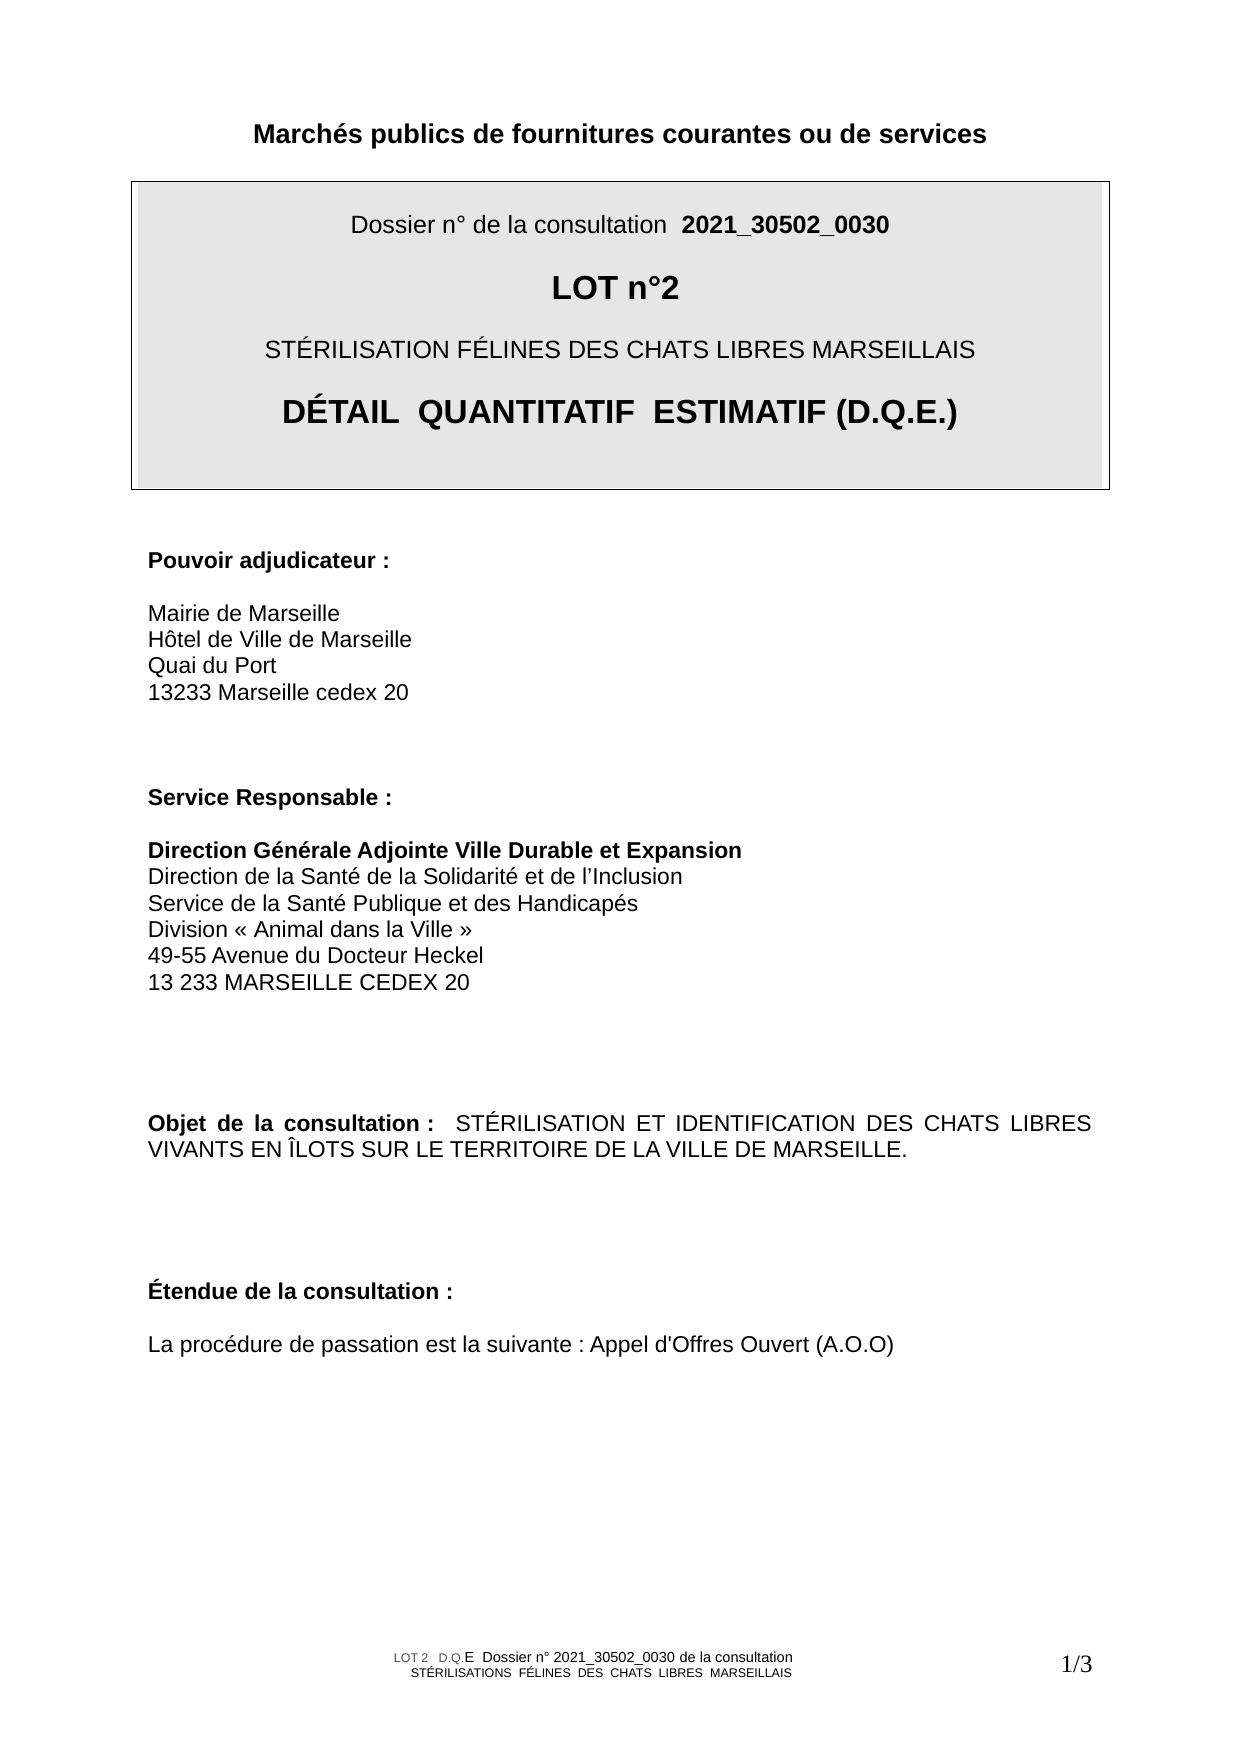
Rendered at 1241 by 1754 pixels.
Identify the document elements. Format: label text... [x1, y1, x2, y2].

text Mairie de Marseille [148, 600, 1092, 626]
text Objet de la consultation : STÉRILISATION ET IDENTIFICATION DES CHATS LIBRES VIVANTS EN ÎLOTS SUR LE TERRITOIRE DE LA VILLE DE MARSEILLE. [148, 1110, 1092, 1163]
text 13 233 MARSEILLE CEDEX 20 [148, 969, 1092, 995]
text 49-55 Avenue du Docteur Heckel [148, 942, 1092, 969]
text Étendue de la consultation : [148, 1278, 1092, 1304]
subtitle Pouvoir adjudicateur : [148, 547, 1092, 573]
text Service de la Santé Publique et des Handicapés [148, 890, 1092, 916]
text 13233 Marseille cedex 20 [148, 679, 1092, 705]
text Quai du Port [148, 652, 1092, 679]
text Service Responsable : [148, 784, 1092, 811]
text Direction de la Santé de la Solidarité et de l’Inclusion [148, 863, 1092, 890]
text Hôtel de Ville de Marseille [148, 626, 1092, 652]
text Direction Générale Adjointe Ville Durable et Expansion [148, 837, 1092, 863]
text Division « Animal dans la Ville » [148, 916, 1092, 942]
text Marchés publics de fournitures courantes ou de services [148, 118, 1092, 149]
text La procédure de passation est la suivante : Appel d'Offres Ouvert (A.O.O) [148, 1331, 1092, 1357]
